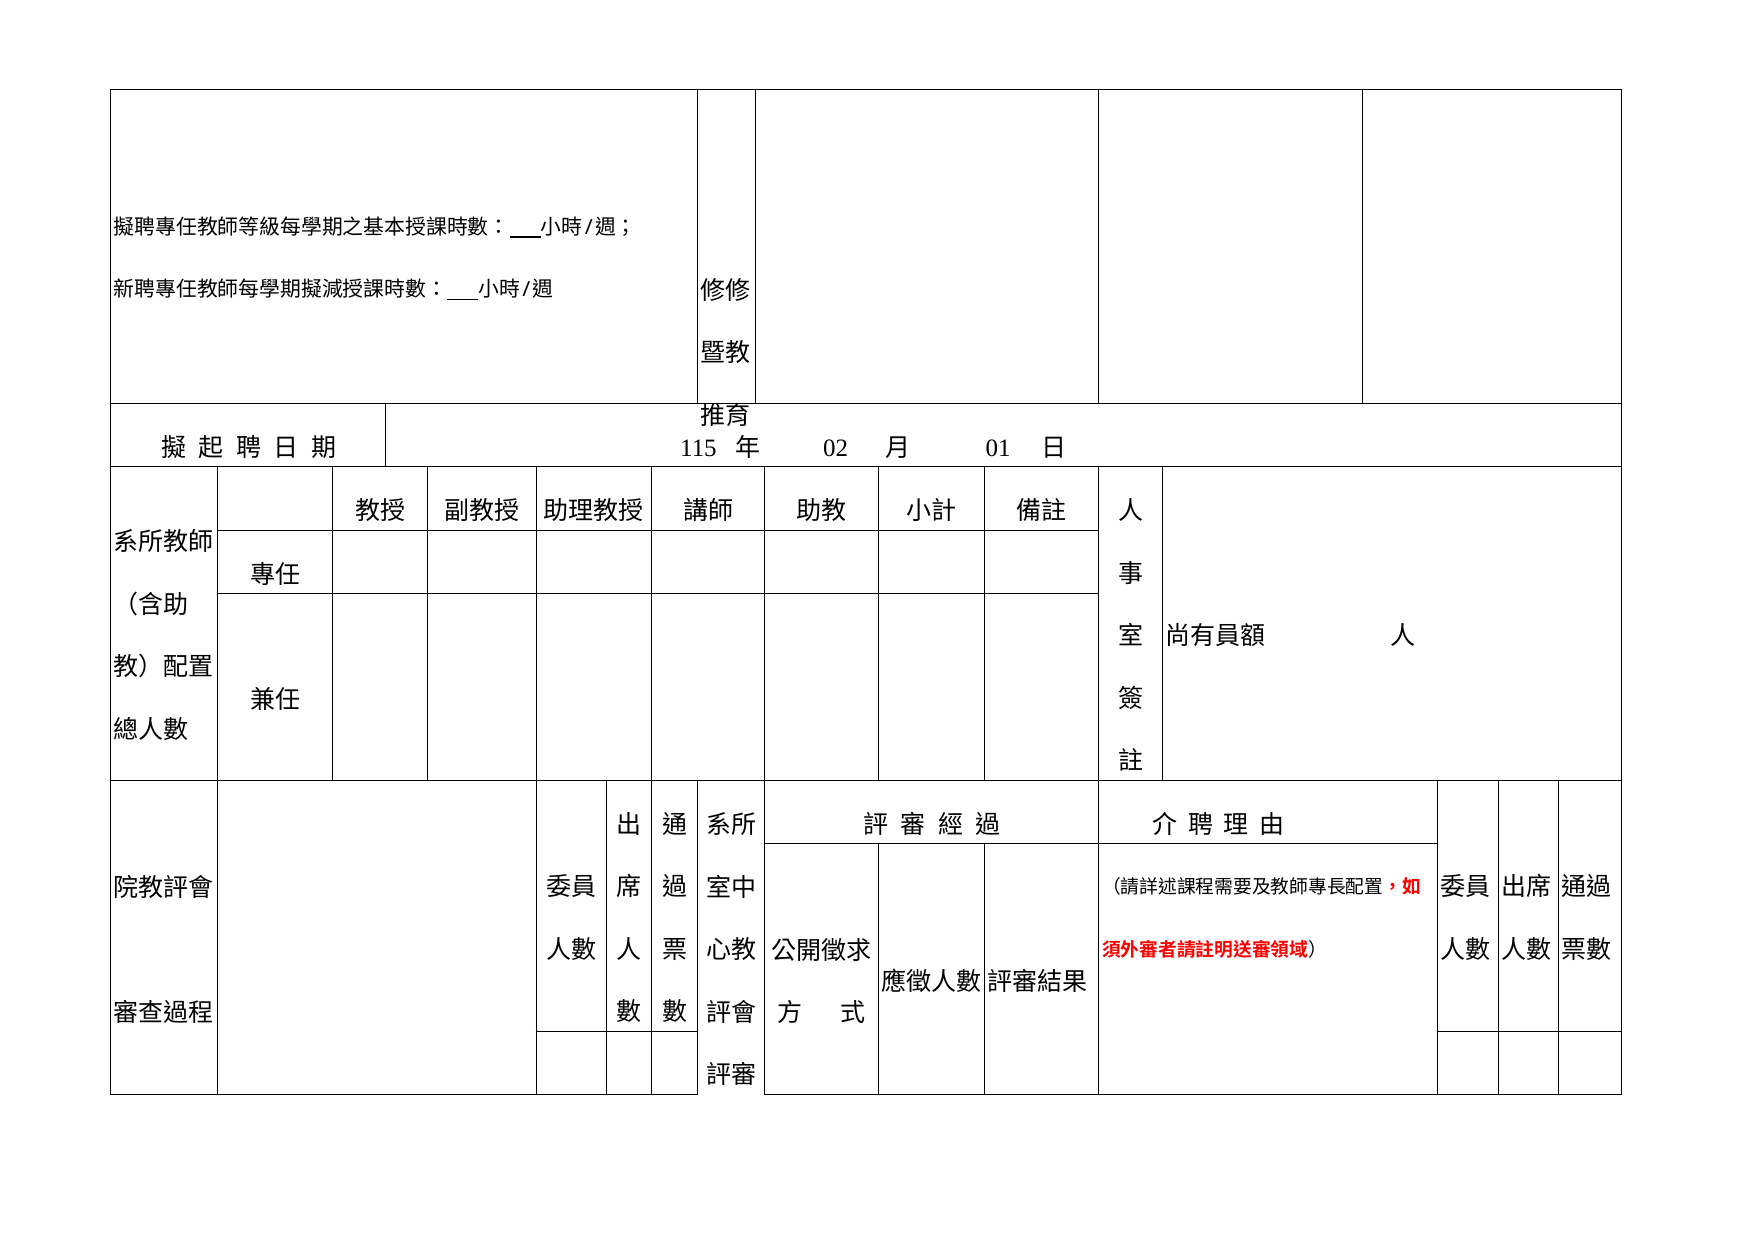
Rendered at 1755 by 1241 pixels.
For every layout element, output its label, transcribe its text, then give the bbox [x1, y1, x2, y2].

table_cell [765, 531, 878, 593]
table_cell [218, 467, 332, 529]
table_cell 公開徵求方 式 [765, 844, 878, 1094]
table_cell 擬 起 聘 日 期 [111, 404, 385, 466]
table_cell [765, 594, 878, 779]
table_cell 評 審 經 過 [765, 781, 1098, 843]
table_cell 評審結果 [985, 844, 1098, 1094]
table_cell [1099, 90, 1362, 402]
table_cell [652, 594, 764, 779]
table_cell [428, 531, 536, 593]
table_cell 介聘理由 [1099, 781, 1437, 843]
table_cell 兼任 [218, 594, 332, 779]
table_cell [1622, 466, 1644, 529]
table_cell [333, 531, 427, 593]
table_cell 出席人數 [607, 781, 651, 1031]
table_cell [537, 594, 651, 779]
table_cell 助理教授 [537, 467, 651, 529]
table_cell [652, 1032, 697, 1094]
table_cell [1622, 403, 1644, 466]
table_cell [879, 531, 984, 593]
table_cell [537, 531, 651, 593]
table_cell 副教授 [428, 467, 536, 529]
table_cell [652, 531, 764, 593]
table_cell [1559, 1032, 1621, 1094]
table_cell 通過票數 [652, 781, 697, 1031]
table_cell [985, 531, 1098, 593]
table_cell [607, 1032, 651, 1094]
table_cell （請詳述課程需要及教師專長配置，如須外審者請註明送審領域） [1099, 844, 1437, 1094]
table_cell [1499, 1032, 1558, 1094]
table_cell [333, 594, 427, 779]
table_cell 應徵人數 [879, 844, 984, 1094]
table_cell 人 事 室 簽 註 [1099, 467, 1162, 779]
table_cell 擬聘專任教師等級每學期之基本授課時數： 小時/週； 新聘專任教師每學期擬減授課時數： 小時/週 [111, 90, 697, 402]
table_cell 出席人數 [1499, 781, 1558, 1031]
table_cell 專任 [218, 531, 332, 593]
table_cell [985, 594, 1098, 779]
table_cell 委員人數 [1438, 781, 1498, 1031]
table_cell 備註 [985, 467, 1098, 529]
table_cell [1622, 89, 1644, 402]
table_cell [1622, 530, 1644, 593]
table_cell 通過票數 [1559, 781, 1621, 1031]
table_cell [879, 594, 984, 779]
table_cell [1622, 593, 1644, 779]
table_cell 教 務 處 課 務 組 、 進進 修修 暨教 推育 廣組 部 [698, 90, 755, 402]
table_cell 小計 [879, 467, 984, 529]
table_cell 委員人數 [537, 781, 606, 1031]
table_cell [428, 594, 536, 779]
table_cell 助教 [765, 467, 878, 529]
table_cell [1622, 780, 1644, 843]
table_cell [756, 90, 1098, 402]
table_cell [1622, 843, 1644, 1031]
table_cell 講師 [652, 467, 764, 529]
table_cell 尚有員額 人 [1163, 467, 1621, 779]
table_cell [1438, 1032, 1498, 1094]
table_cell [1363, 90, 1621, 402]
table_cell [1622, 1031, 1644, 1094]
table_cell [218, 781, 536, 1094]
table_cell 院教評會 審查過程 [111, 781, 217, 1094]
table_cell 115 年 02 月 01 日 [386, 404, 1621, 466]
table_cell 教授 [333, 467, 427, 529]
table_cell 系所室中心教評會評審過 程 [698, 781, 764, 1094]
table_cell [537, 1032, 606, 1094]
table_cell 系所教師（含助教）配置總人數 [111, 467, 217, 779]
